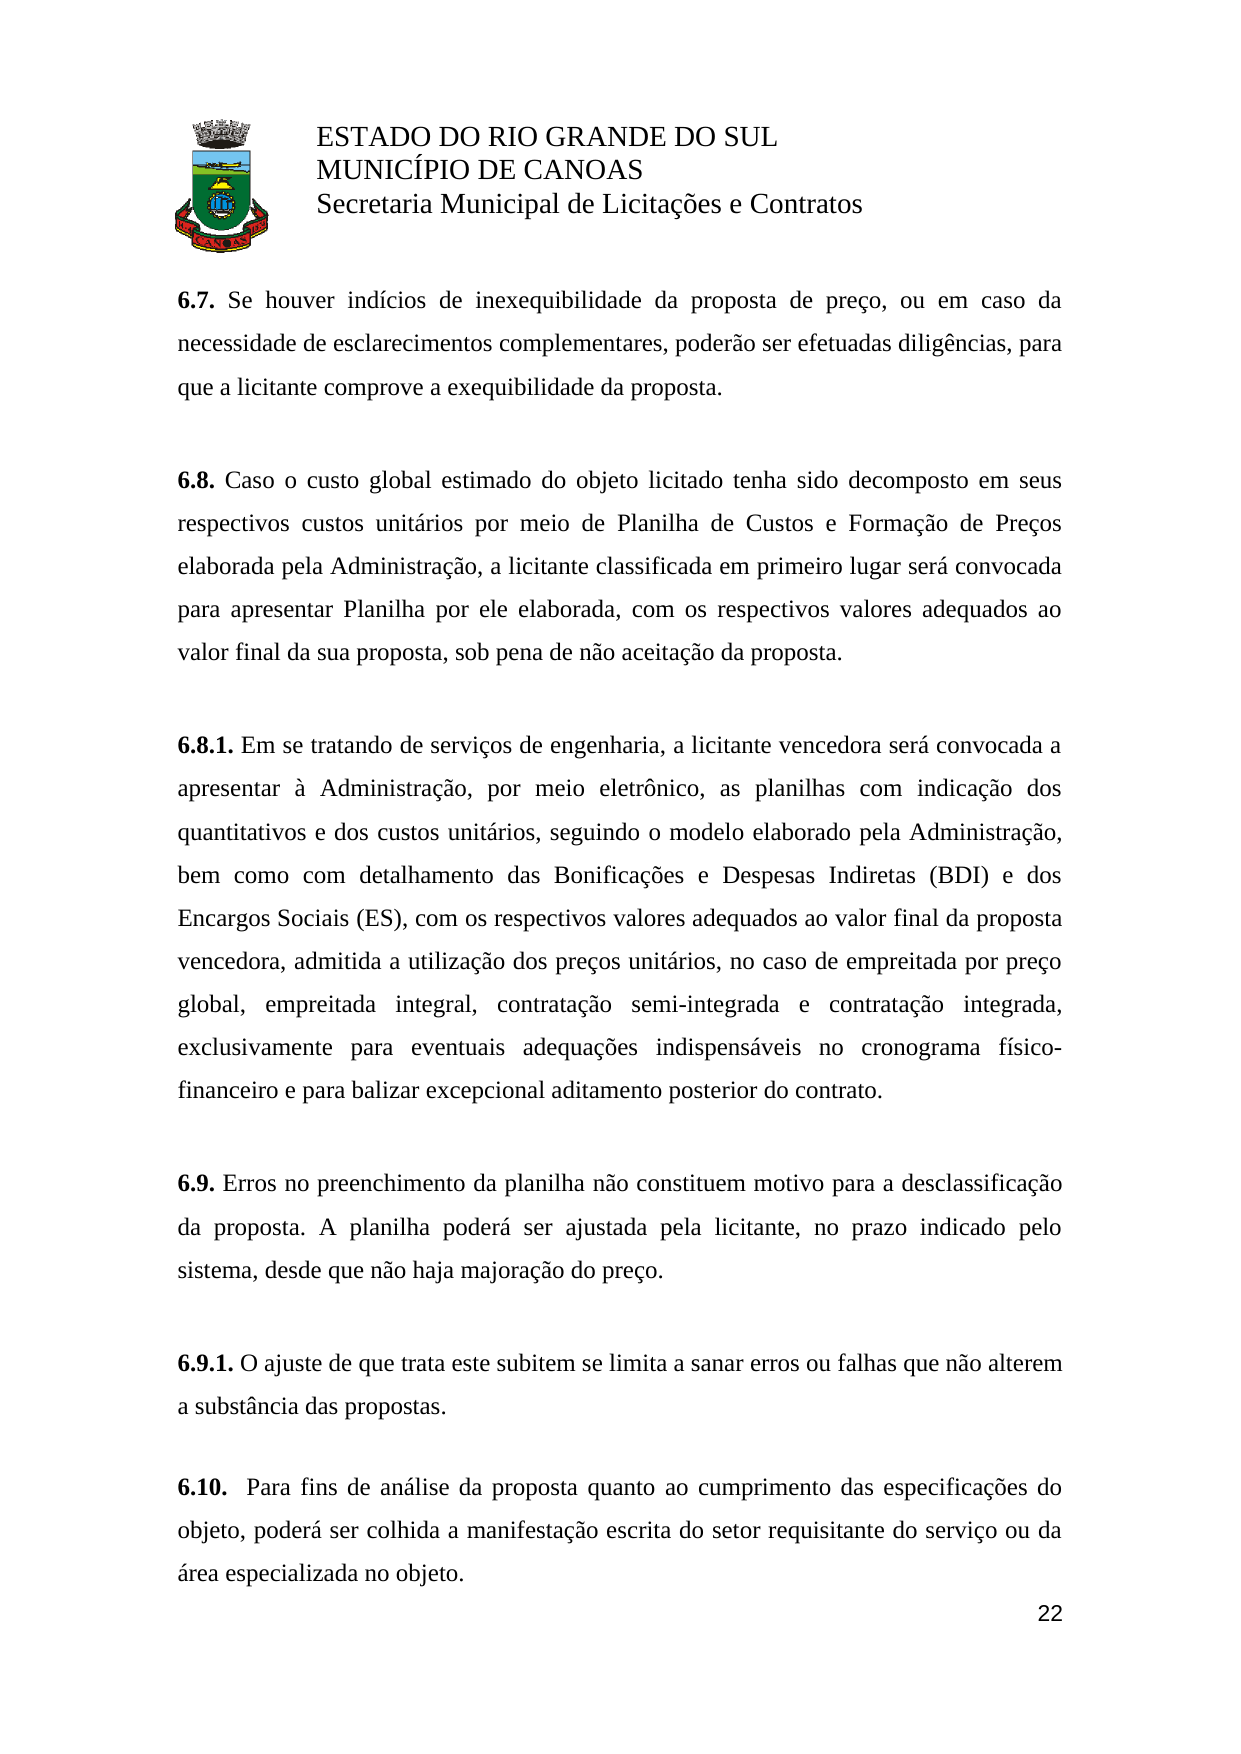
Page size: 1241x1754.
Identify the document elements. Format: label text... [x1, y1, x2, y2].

text 6.9.1. O ajuste de que trata este subitem se limita a sanar erros ou falhas que não alterem a substância das propostas. [177, 1348, 1063, 1420]
text 6.9. Erros no preenchimento da planilha não constituem motivo para a desclassificação da proposta. A planilha poderá ser ajustada pela licitante, no prazo indicado pelo sistema, desde que não haja majoração do preço. [177, 1168, 1063, 1283]
text 6.10. Para fins de análise da proposta quanto ao cumprimento das especificações do objeto, poderá ser colhida a manifestação escrita do setor requisitante do serviço ou da área especializada no objeto. [177, 1472, 1063, 1587]
text 6.7. Se houver indícios de inexequibilidade da proposta de preço, ou em caso da necessidade de esclarecimentos complementares, poderão ser efetuadas diligências, para que a licitante comprove a exequibilidade da proposta. [177, 285, 1063, 400]
text 6.8.1. Em se tratando de serviços de engenharia, a licitante vencedora será convocada a apresentar à Administração, por meio eletrônico, as planilhas com indicação dos quantitativos e dos custos unitários, seguindo o modelo elaborado pela Administração, bem como com detalhamento das Bonificações e Despesas Indiretas (BDI) e dos Encargos Sociais (ES), com os respectivos valores adequados ao valor final da proposta vencedora, admitida a utilização dos preços unitários, no caso de empreitada por preço global, empreitada integral, contratação semi-integrada e contratação integrada, exclusivamente para eventuais adequações indispensáveis no cronograma físico-financeiro e para balizar excepcional aditamento posterior do contrato. [177, 730, 1063, 1104]
text 6.8. Caso o custo global estimado do objeto licitado tenha sido decomposto em seus respectivos custos unitários por meio de Planilha de Custos e Formação de Preços elaborada pela Administração, a licitante classificada em primeiro lugar será convocada para apresentar Planilha por ele elaborada, com os respectivos valores adequados ao valor final da sua proposta, sob pena de não aceitação da proposta. [177, 465, 1063, 666]
